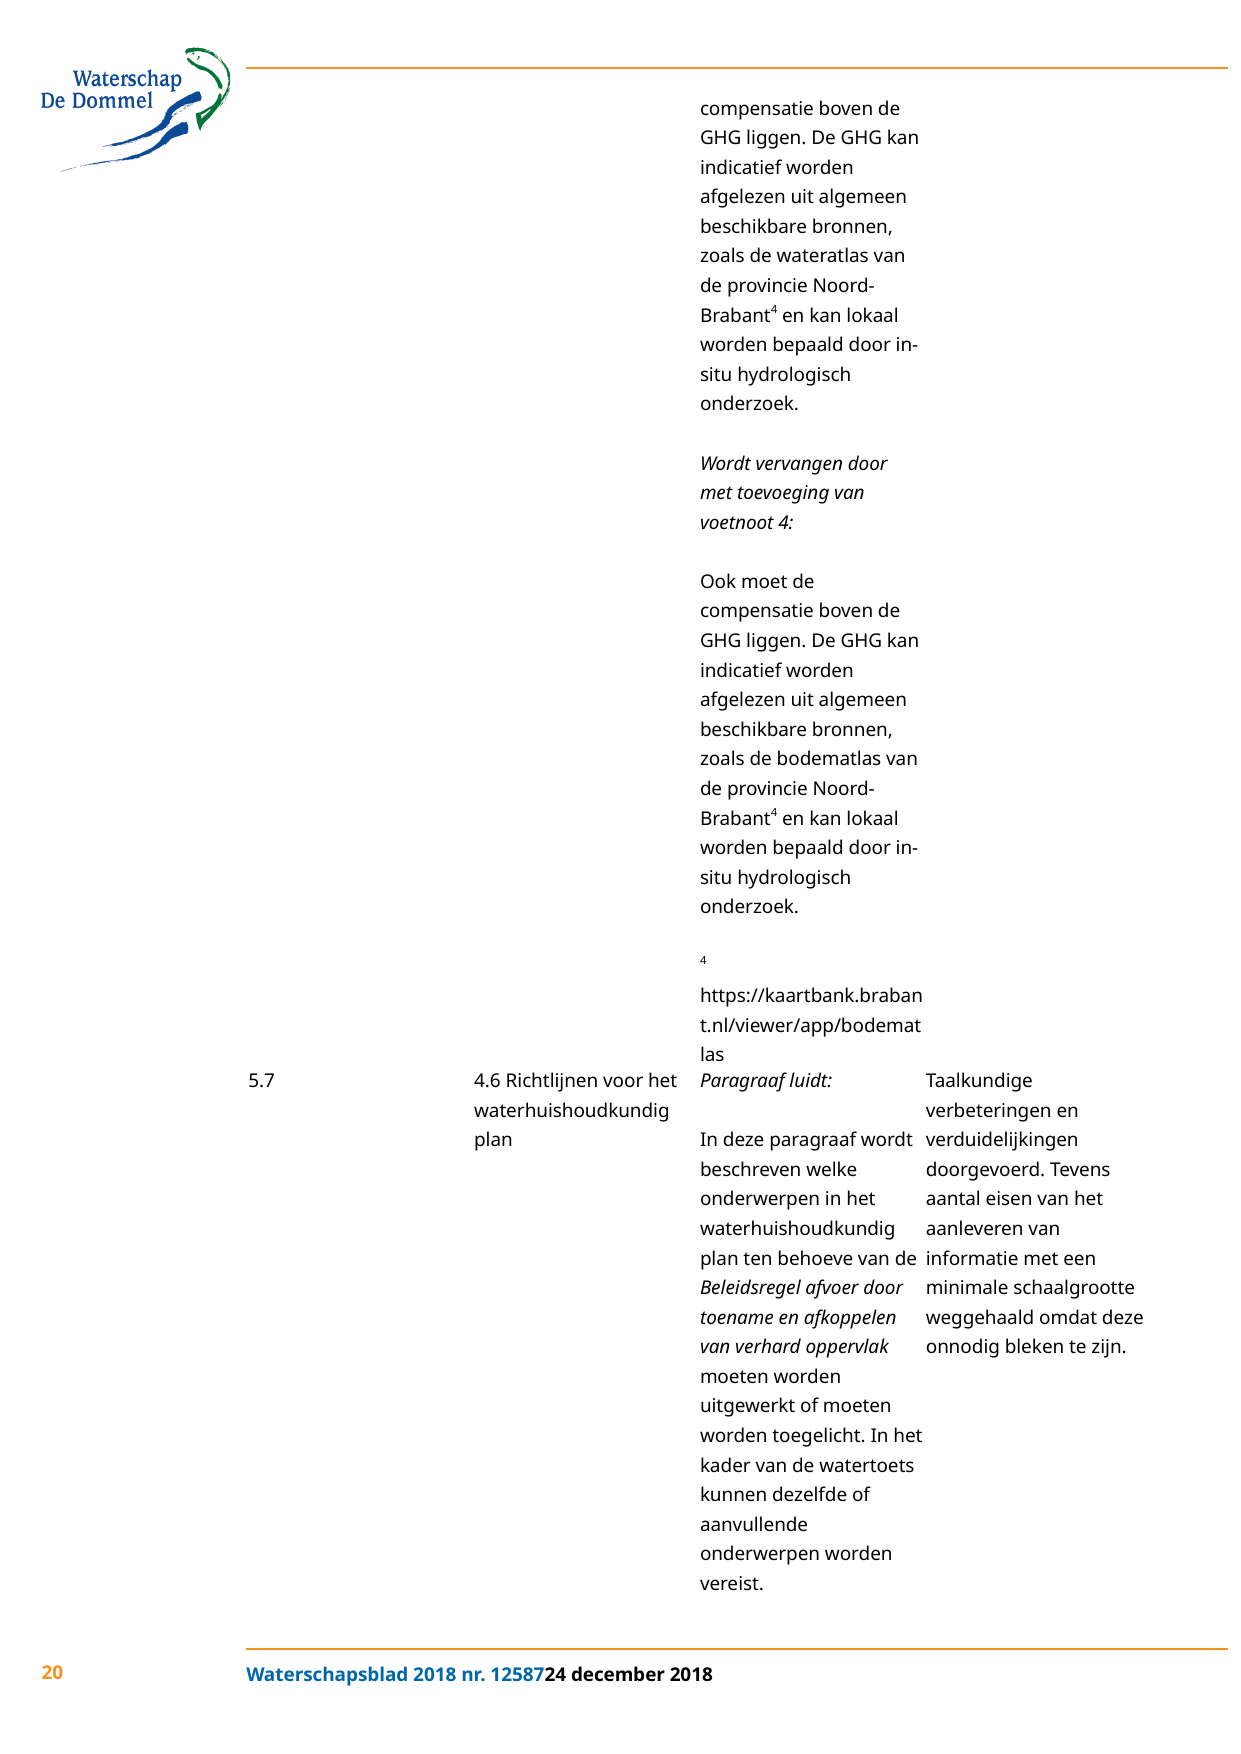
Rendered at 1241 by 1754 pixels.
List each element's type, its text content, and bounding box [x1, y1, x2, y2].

table_cell 5.7 [248, 1067, 474, 1596]
table_cell Paragraaf luidt: In deze paragraaf wordt beschreven welke onderwerpen in het waterhuishoudkundig plan ten behoeve van de Beleidsregel afvoer door toename en afkoppelen van verhard oppervlak moeten worden uitgewerkt of moeten worden toegelicht. In het kader van de watertoets kunnen dezelfde of aanvullende onderwerpen worden vereist. De uitgangssituatie van maaiveldhoogteligging, ontwatering en afwatering, grond- en oppervlaktewaterstanden dient te worden beschreven en op ten minste schaal 1:5.000 op tekening te worden weergegeven en beschreven. Beschrijving van de bekende GHG en indien deze niet bekend is hoe een vergelijkbare hoogste grondwaterstand kan worden vastgesteld en toegepast. Het waterschap kan hierin adviseren. De bepaling van de toename van verhard oppervlak of het af te koppelen oppervlak dient te worden beschreven en op tekening met een duidelijke topografische ondergrond op ten minste schaal 1:2.500 met de nauwkeurigheid van kadastrale perceelgrenzen te worden aangeduid. De beoogde inrichting van het plangebied met maaiveldhoogte, grondverzet, ligging en afmetingen van voorzieningen, dient op ten minste schaal 1:5.000 op tekening en in relevante dwarsprofielen te worden weergegeven en in een toelichting te worden beschreven. Door middel van berekeningen moet worden aangetoond welke veranderingen van waterstanden, afvoeren en grondwaterstanden als gevolg van het plan optreden in de omgeving van het plan. Hierbij moet worden gekeken naar gemiddeld hoogste grondwaterstanden, oppervlaktewaterstanden bij maatgevende (jaarlijkse) afvoer en inundatiekans extreme afvoersituaties (T10 tot en met T100). Het waterschap adviseert over de toe te passen methode. In overleg met het waterschap kan van de eis om met berekeningen aan te tonen worden afgeweken. Aannemelijk maken dat de effecten geen nadelige gevolgen hebben in de omgeving van het plan. Een beschrijving van het beheer en onderhoud van de in het plan opgenomen voorzieningen. Indien andere watergerelateerde doelstellingen worden gerealiseerd wordt hiervan een kwalitatieve beschrijving opgenomen. Het is wenselijk het waterhuishoudkundig onderzoek en het waterhuishoudkundig plan in overleg met het waterschap op te zetten en uit te voeren. Wordt vervangen door: In deze paragraaf wordt beschreven welke onderwerpen in het waterhuishoudkundig plan ten behoeve van de Beleidsregel afvoer door toename en afkoppelen van verhard oppervlak moeten worden uitgewerkt of moeten worden toegelicht. In het kader van de watertoets kunnen dezelfde of aanvullende onderwerpen worden vereist. Beschrijving van de uitgangssituatie van maaiveldhoogteligging, ontwatering en afwatering, grond- en oppervlaktewaterstanden. Beschrijving van de bekende GHG en indien deze niet bekend is hoe een vergelijkbare hoogste grondwaterstand kan worden vastgesteld en toegepast. Het waterschap kan hierin adviseren. Beschrijving van de bepaling van de toename van het verhard oppervlak of het af te koppelen oppervlak, inclusief tekening met een duidelijke topografische ondergrond. Weergave van de beoogde inrichting van het plangebied met maaiveldhoogte, grondverzet, ligging en afmetingen van voorzieningen, op ten minste schaal 1:5.000 op tekening en in relevante dwarsprofielen en met een beschrijving in een toelichting. Het door middel van berekeningen aantonen welke veranderingen van waterstanden, afvoeren en grondwaterstanden als gevolg van het plan optreden in de omgeving van het plan. Hierbij moet worden gekeken naar gemiddeld hoogste grondwaterstanden, oppervlaktewaterstanden bij maatgevende (jaarlijkse) afvoer en inundatiekans extreme afvoersituaties (T10 tot en met T100). Het waterschap kan uw berekening controleren. Geadviseerd wordt om hierover vooraf advies in te winnen bij het waterschap. Aannemelijk maken dat de effecten geen nadelige gevolgen hebben in de omgeving van het plan. Een beschrijving van het beheer en onderhoud van de in het plan opgenomen voorzieningen. Indien andere watergerelateerde doelstellingen worden gerealiseerd wordt hiervan een kwalitatieve beschrijving opgenomen. Het is wenselijk het waterhuishoudkundig onderzoek en het waterhuishoudkundig plan in overleg met het waterschap op te zetten en uit te voeren. [700, 1067, 926, 1596]
table_cell Taalkundige verbeteringen en verduidelijkingen doorgevoerd. Tevens aantal eisen van het aanleveren van informatie met een minimale schaalgrootte weggehaald omdat deze onnodig bleken te zijn. [926, 1067, 1152, 1596]
table_cell [248, 95, 474, 1067]
table_cell [926, 95, 1152, 1067]
picture [41, 47, 231, 172]
table_cell 4.6 Richtlijnen voor het waterhuishoudkundig plan [474, 1067, 700, 1596]
table_cell compensatie boven de GHG liggen. De GHG kan indicatief worden afgelezen uit algemeen beschikbare bronnen, zoals de wateratlas van de provincie Noord-Brabant4 en kan lokaal worden bepaald door in-situ hydrologisch onderzoek. Wordt vervangen door met toevoeging van voetnoot 4: Ook moet de compensatie boven de GHG liggen. De GHG kan indicatief worden afgelezen uit algemeen beschikbare bronnen, zoals de bodematlas van de provincie Noord-Brabant4 en kan lokaal worden bepaald door in-situ hydrologisch onderzoek. 4 https://kaartbank.brabant.nl/viewer/app/bodematlas [700, 95, 926, 1067]
table_cell [474, 95, 700, 1067]
